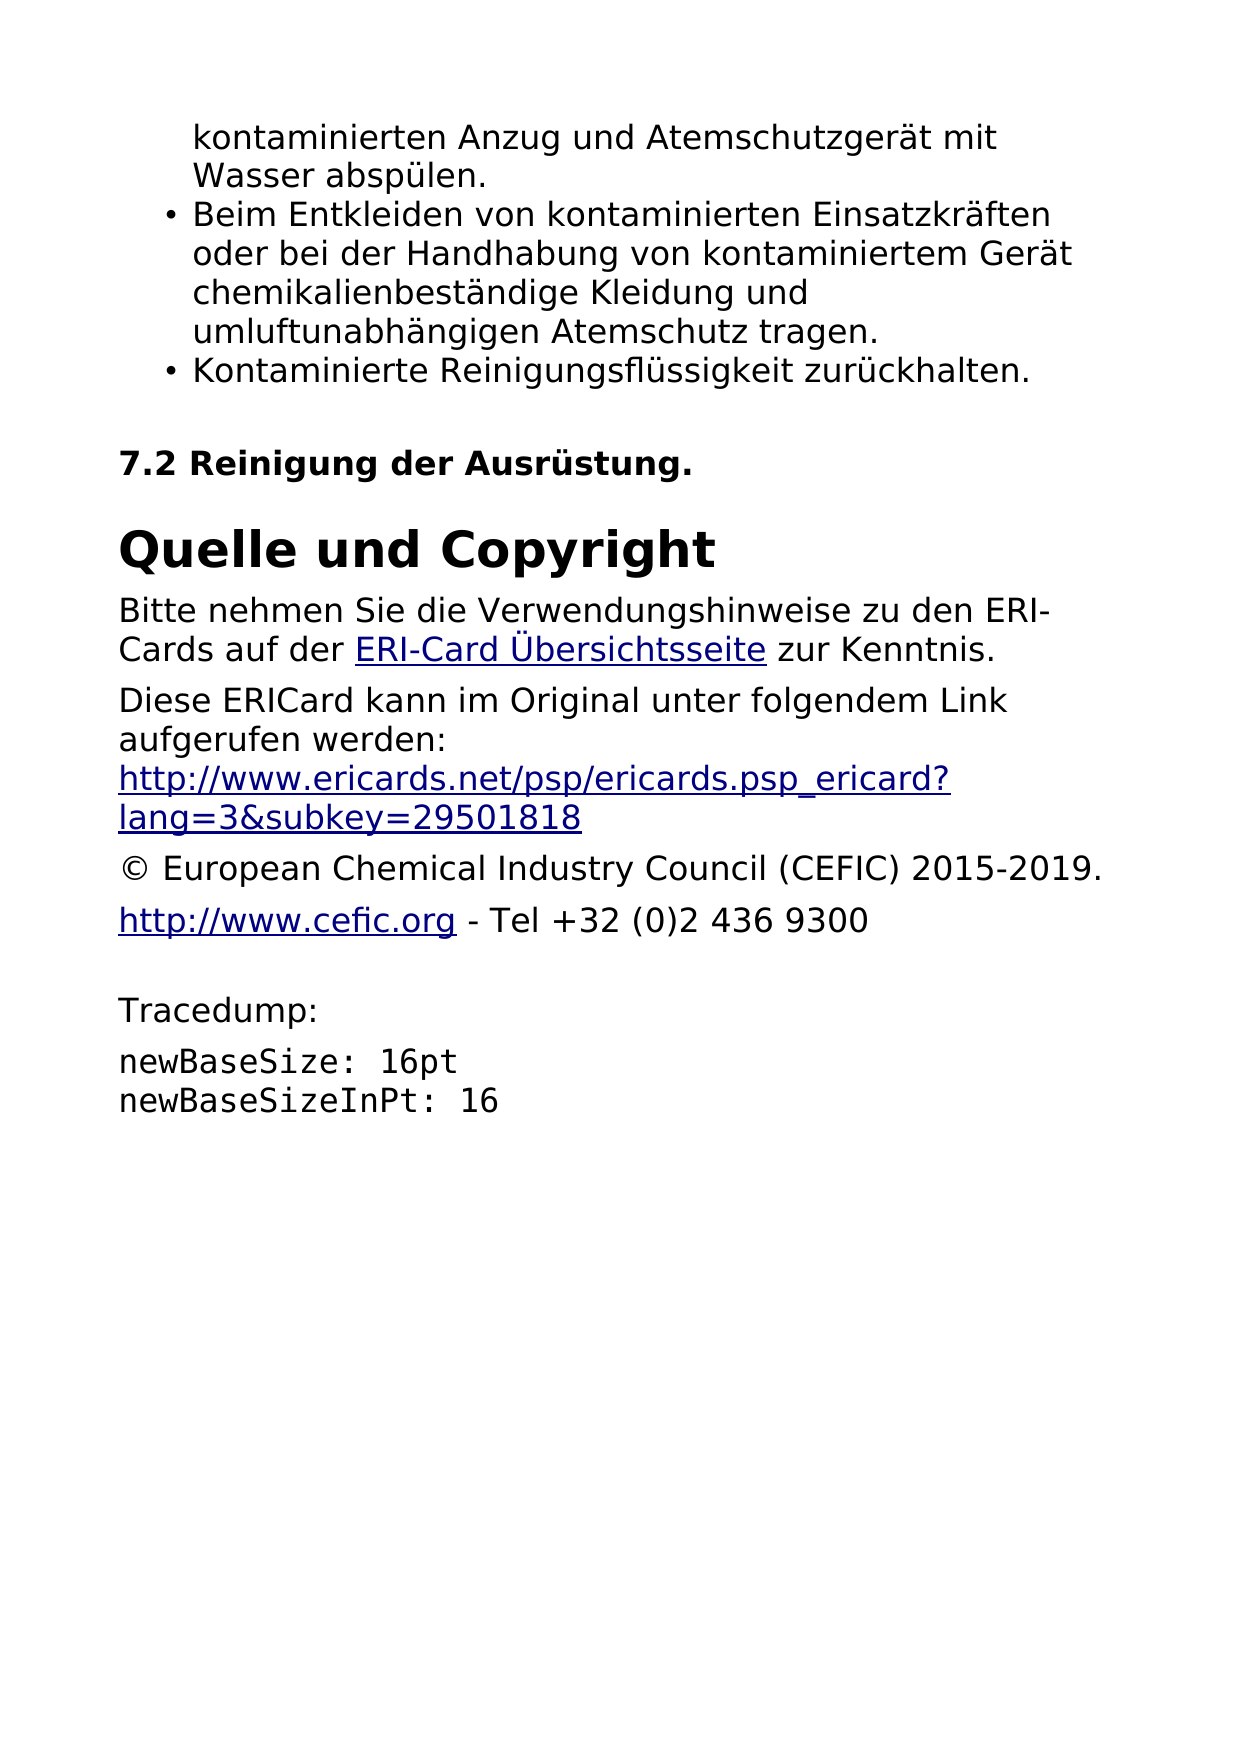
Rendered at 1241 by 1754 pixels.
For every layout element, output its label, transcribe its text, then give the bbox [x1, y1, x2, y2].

text http://www.cefic.org - Tel +32 (0)2 436 9300 [118, 901, 1122, 940]
text Bitte nehmen Sie die Verwendungshinweise zu den ERI-Cards auf der ERI-Card Übersichtsseite zur Kenntnis. [118, 592, 1122, 669]
text Tracedump: [118, 952, 1122, 1030]
subtitle Quelle und Copyright [118, 521, 1122, 579]
text Diese ERICard kann im Original unter folgendem Link aufgerufen werden: http://www.ericards.net/psp/ericards.psp_ericard?lang=3&subkey=29501818 [118, 682, 1122, 837]
list kontaminierten Anzug und Atemschutzgerät mit Wasser abspülen. [177, 118, 1122, 196]
text newBaseSize: 16pt newBaseSizeInPt: 16 [118, 1043, 1122, 1120]
subtitle 7.2 Reinigung der Ausrüstung. [118, 444, 1122, 483]
list Beim Entkleiden von kontaminierten Einsatzkräften oder bei der Handhabung von kontaminiertem Gerät chemikalienbeständige Kleidung und umluftunabhängigen Atemschutz tragen. [177, 196, 1122, 351]
text © European Chemical Industry Council (CEFIC) 2015-2019. [118, 850, 1122, 889]
list Kontaminierte Reinigungsflüssigkeit zurückhalten. [177, 351, 1122, 390]
